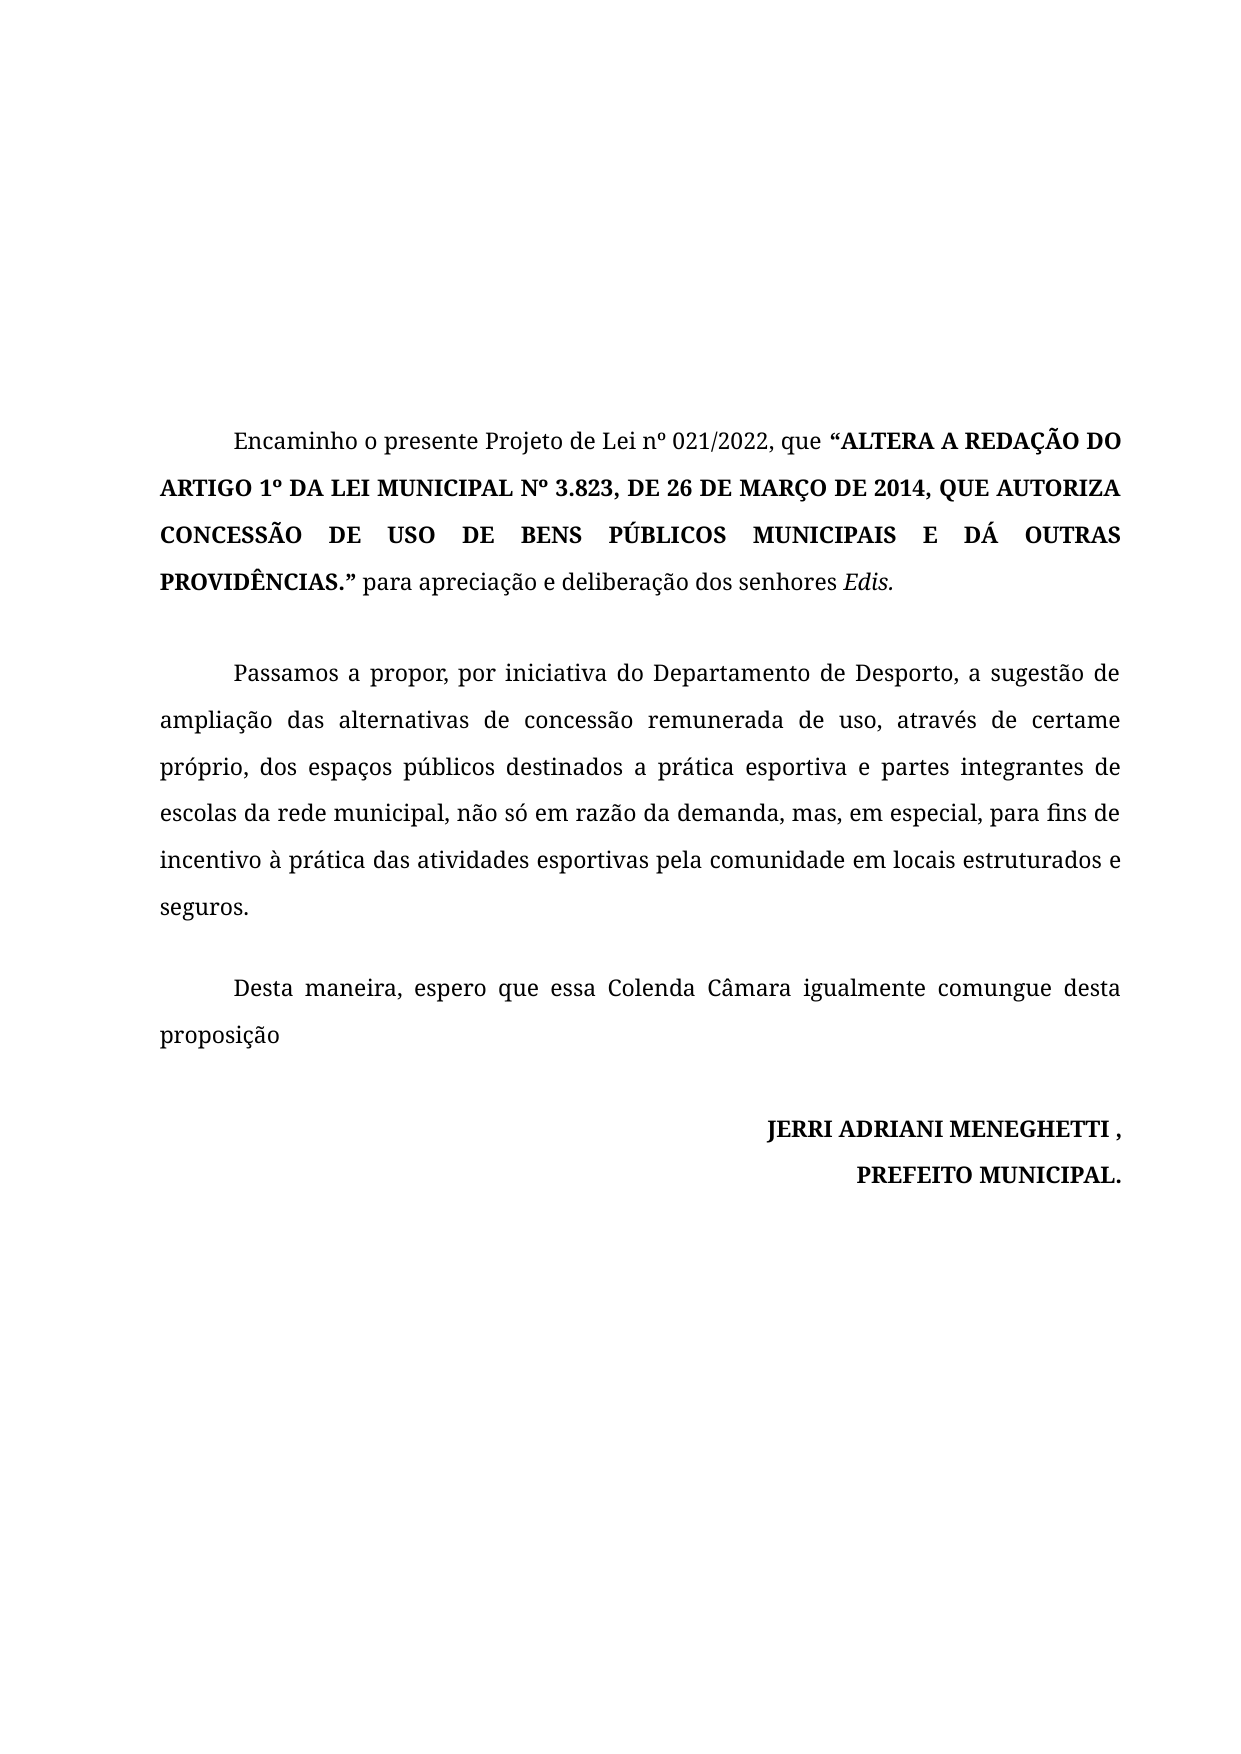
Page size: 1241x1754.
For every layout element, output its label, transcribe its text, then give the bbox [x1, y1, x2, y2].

text Passamos a propor, por iniciativa do Departamento de Desporto, a sugestão de ampliação das alternativas de concessão remunerada de uso, através de certame próprio, dos espaços públicos destinados a prática esportiva e partes integrantes de escolas da rede municipal, não só em razão da demanda, mas, em especial, para fins de incentivo à prática das atividades esportivas pela comunidade em locais estruturados e seguros. [159, 612, 1122, 922]
text Desta maneira, espero que essa Colenda Câmara igualmente comungue desta proposição [159, 972, 1122, 1050]
text JERRI ADRIANI MENEGHETTI , [159, 1113, 1122, 1144]
text Encaminho o presente Projeto de Lei nº 021/2022, que “ALTERA A REDAÇÃO DO ARTIGO 1º DA LEI MUNICIPAL Nº 3.823, DE 26 DE MARÇO DE 2014, QUE AUTORIZA CONCESSÃO DE USO DE BENS PÚBLICOS MUNICIPAIS E DÁ OUTRAS PROVIDÊNCIAS.” para apreciação e deliberação dos senhores Edis. [159, 425, 1122, 597]
text PREFEITO MUNICIPAL. [159, 1159, 1122, 1191]
